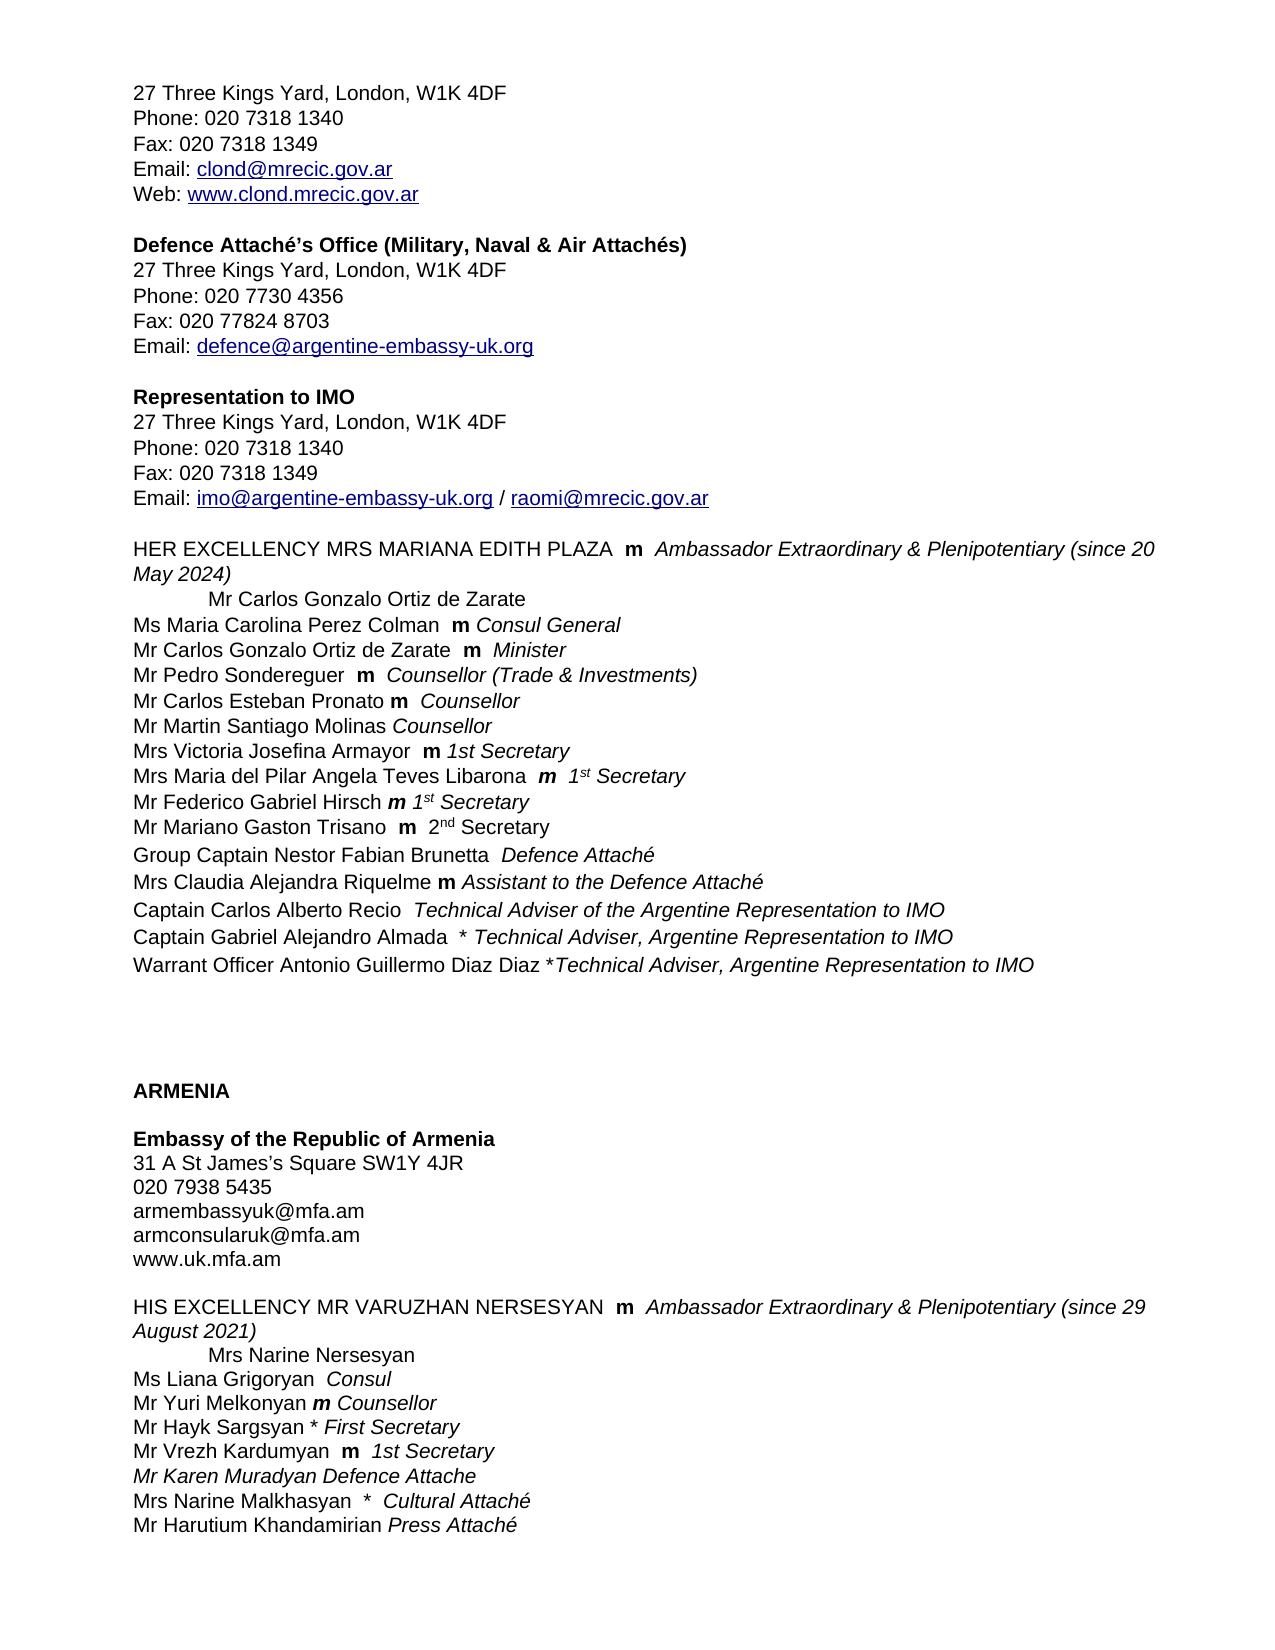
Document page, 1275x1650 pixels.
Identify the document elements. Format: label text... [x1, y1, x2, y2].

text 27 Three Kings Yard, London, W1K 4DF [133, 81, 1181, 105]
text Email: defence@argentine-embassy-uk.org [133, 334, 1181, 358]
text Mr Hayk Sargsyan * First Secretary [133, 1415, 1181, 1439]
text Mr Harutium Khandamirian Press Attaché [133, 1512, 1181, 1536]
text Fax: 020 77824 8703 [133, 309, 1181, 333]
text Mrs Narine Nersesyan [133, 1343, 1181, 1367]
text Embassy of the Republic of Armenia [133, 1127, 1181, 1151]
text Mrs Victoria Josefina Armayor m 1st Secretary [133, 739, 1181, 763]
text HER EXCELLENCY MRS MARIANA EDITH PLAZA m Ambassador Extraordinary & Plenipotentiary (since 20 May 2024) [133, 537, 1181, 586]
text Phone: 020 7318 1340 [133, 435, 1181, 459]
text Mr Pedro Sondereguer m Counsellor (Trade & Investments) [133, 663, 1181, 687]
text Mr Federico Gabriel Hirsch m 1st Secretary [133, 790, 1181, 814]
text Representation to IMO [133, 385, 1181, 409]
text Mr Yuri Melkonyan m Counsellor [133, 1391, 1181, 1415]
text Mrs Claudia Alejandra Riquelme m Assistant to the Defence Attaché [133, 870, 1181, 894]
text armconsularuk@mfa.am [133, 1223, 1181, 1247]
text Mr Mariano Gaston Trisano m 2nd Secretary [133, 815, 1181, 839]
text Ms Liana Grigoryan Consul [133, 1367, 1181, 1391]
text Fax: 020 7318 1349 [133, 132, 1181, 156]
text Email: imo@argentine-embassy-uk.org / raomi@mrecic.gov.ar [133, 486, 1181, 510]
text Group Captain Nestor Fabian Brunetta Defence Attaché [133, 842, 1181, 866]
text Phone: 020 7318 1340 [133, 106, 1181, 130]
text Captain Gabriel Alejandro Almada * Technical Adviser, Argentine Representation to IMO [133, 925, 1181, 949]
text Mr Karen Muradyan Defence Attache [133, 1464, 1181, 1488]
text Mrs Maria del Pilar Angela Teves Libarona m 1st Secretary [133, 764, 1181, 788]
text Defence Attaché’s Office (Military, Naval & Air Attachés) [133, 233, 1181, 257]
text Phone: 020 7730 4356 [133, 283, 1181, 307]
text Mr Carlos Esteban Pronato m Counsellor [133, 688, 1181, 712]
text Fax: 020 7318 1349 [133, 461, 1181, 484]
text Email: clond@mrecic.gov.ar [133, 157, 1181, 181]
text Mr Carlos Gonzalo Ortiz de Zarate m Minister [133, 638, 1181, 662]
text Ms Maria Carolina Perez Colman m Consul General [133, 612, 1181, 636]
text Mr Vrezh Kardumyan m 1st Secretary [133, 1439, 1181, 1463]
text 27 Three Kings Yard, London, W1K 4DF [133, 410, 1181, 434]
text Warrant Officer Antonio Guillermo Diaz Diaz *Technical Adviser, Argentine Representation to IMO [133, 952, 1181, 976]
text 020 7938 5435 [133, 1175, 1181, 1199]
text Mr Martin Santiago Molinas Counsellor [133, 714, 1181, 738]
text armembassyuk@mfa.am [133, 1199, 1181, 1223]
text www.uk.mfa.am [133, 1247, 1181, 1271]
text Mrs Narine Malkhasyan * Cultural Attaché [133, 1488, 1181, 1512]
text Web: www.clond.mrecic.gov.ar [133, 182, 1181, 206]
text 27 Three Kings Yard, London, W1K 4DF [133, 258, 1181, 282]
text 31 A St James’s Square SW1Y 4JR [133, 1151, 1181, 1175]
text Captain Carlos Alberto Recio Technical Adviser of the Argentine Representation to IMO [133, 897, 1181, 921]
text HIS EXCELLENCY MR VARUZHAN NERSESYAN m Ambassador Extraordinary & Plenipotentiary (since 29 August 2021) [133, 1295, 1181, 1343]
text Mr Carlos Gonzalo Ortiz de Zarate [133, 587, 1181, 611]
text ARMENIA [133, 1079, 1181, 1103]
